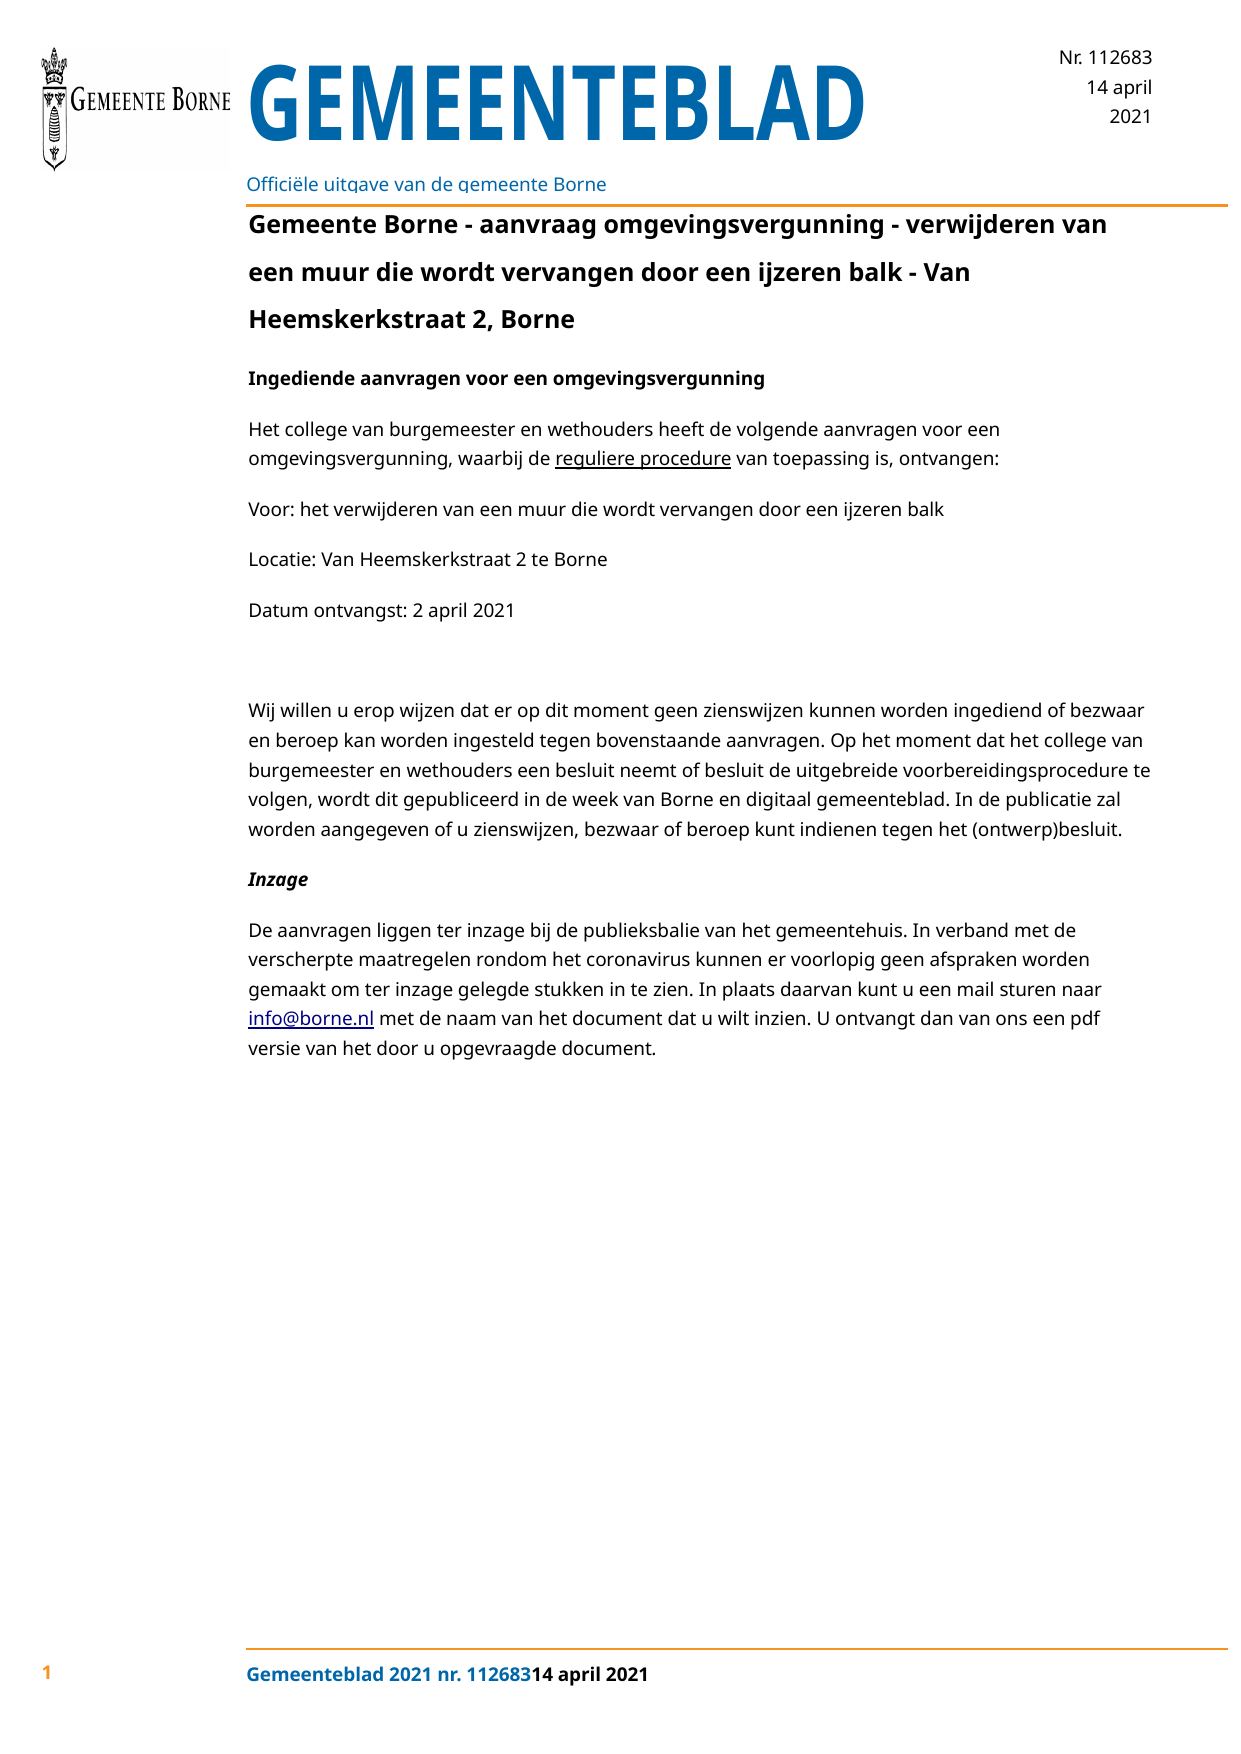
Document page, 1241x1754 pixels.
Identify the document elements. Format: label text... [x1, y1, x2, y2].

text Wij willen u erop wijzen dat er op dit moment geen zienswijzen kunnen worden ingediend of bezwaar en beroep kan worden ingesteld tegen bovenstaande aanvragen. Op het moment dat het college van burgemeester en wethouders een besluit neemt of besluit de uitgebreide voorbereidingsprocedure te volgen, wordt dit gepubliceerd in de week van Borne en digitaal gemeenteblad. In de publicatie zal worden aangegeven of u zienswijzen, bezwaar of beroep kunt indienen tegen het (ontwerp)besluit. [248, 698, 1152, 842]
text Inzage [248, 866, 1152, 892]
text Voor: het verwijderen van een muur die wordt vervangen door een ijzeren balk [248, 496, 1152, 522]
text Gemeente Borne - aanvraag omgevingsvergunning - verwijderen van een muur die wordt vervangen door een ijzeren balk - Van Heemskerkstraat 2, Borne [248, 207, 1152, 336]
text Het college van burgemeester en wethouders heeft de volgende aanvragen voor een omgevingsvergunning, waarbij de reguliere procedure van toepassing is, ontvangen: [248, 416, 1152, 471]
text Ingediende aanvragen voor een omgevingsvergunning [248, 366, 1152, 391]
picture [41, 47, 231, 172]
text Locatie: Van Heemskerkstraat 2 te Borne [248, 546, 1152, 572]
text De aanvragen liggen ter inzage bij de publieksbalie van het gemeentehuis. In verband met de verscherpte maatregelen rondom het coronavirus kunnen er voorlopig geen afspraken worden gemaakt om ter inzage gelegde stukken in te zien. In plaats daarvan kunt u een mail sturen naar info@borne.nl met de naam van het document dat u wilt inzien. U ontvangt dan van ons een pdf versie van het door u opgevraagde document. [248, 917, 1152, 1061]
text Datum ontvangst: 2 april 2021 [248, 597, 1152, 622]
